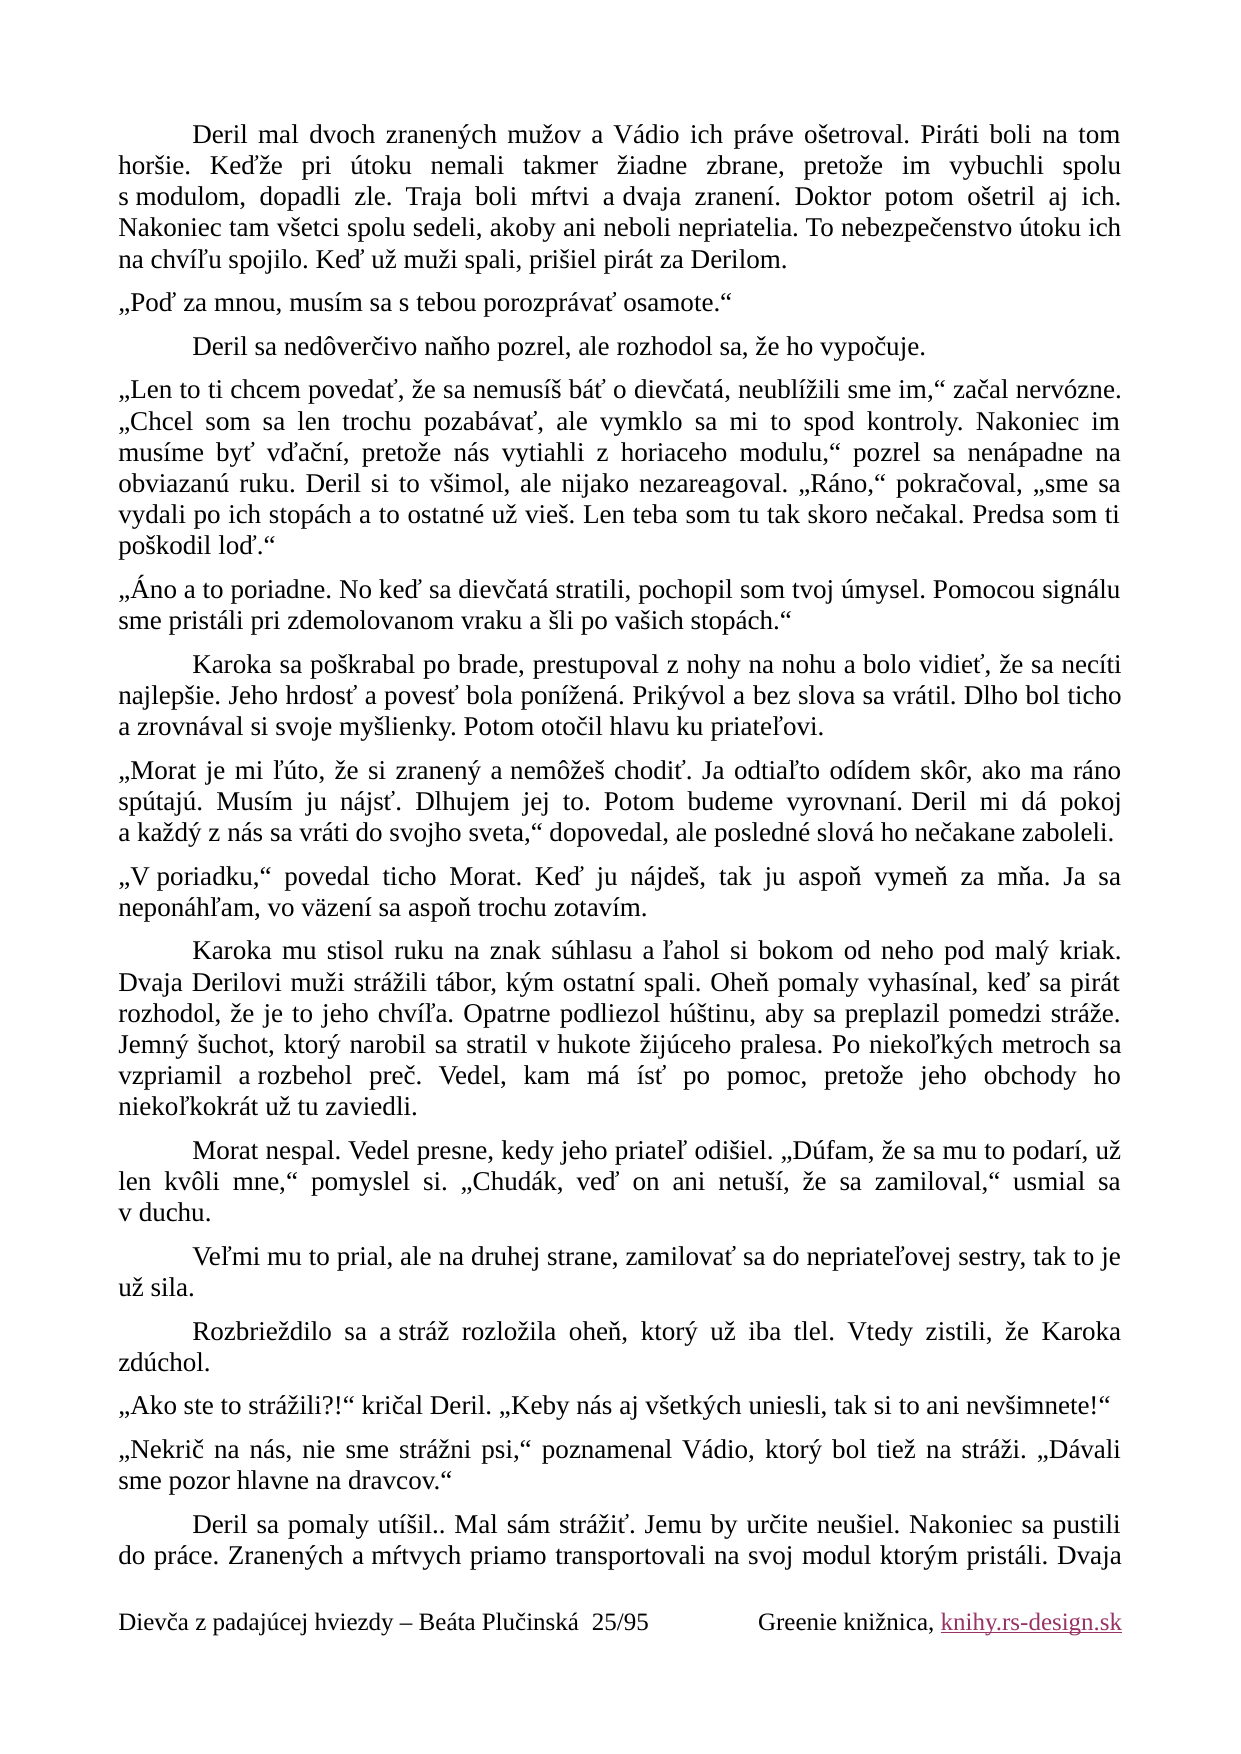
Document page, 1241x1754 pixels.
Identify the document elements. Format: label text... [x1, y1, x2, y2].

text Deril mal dvoch zranených mužov a Vádio ich práve ošetroval. Piráti boli na tom horšie. Keďže pri útoku nemali takmer žiadne zbrane, pretože im vybuchli spolu s modulom, dopadli zle. Traja boli mŕtvi a dvaja zranení. Doktor potom ošetril aj ich. Nakoniec tam všetci spolu sedeli, akoby ani neboli nepriatelia. To nebezpečenstvo útoku ich na chvíľu spojilo. Keď už muži spali, prišiel pirát za Derilom. [118, 118, 1122, 274]
text „Ako ste to strážili?!“ kričal Deril. „Keby nás aj všetkých uniesli, tak si to ani nevšimnete!“ [118, 1389, 1122, 1421]
text „Poď za mnou, musím sa s tebou porozprávať osamote.“ [118, 286, 1122, 317]
text „Len to ti chcem povedať, že sa nemusíš báť o dievčatá, neublížili sme im,“ začal nervózne. „Chcel som sa len trochu pozabávať, ale vymklo sa mi to spod kontroly. Nakoniec im musíme byť vďační, pretože nás vytiahli z horiaceho modulu,“ pozrel sa nenápadne na obviazanú ruku. Deril si to všimol, ale nijako nezareagoval. „Ráno,“ pokračoval, „sme sa vydali po ich stopách a to ostatné už vieš. Len teba som tu tak skoro nečakal. Predsa som ti poškodil loď.“ [118, 374, 1122, 561]
text „Áno a to poriadne. No keď sa dievčatá stratili, pochopil som tvoj úmysel. Pomocou signálu sme pristáli pri zdemolovanom vraku a šli po vašich stopách.“ [118, 573, 1122, 635]
text Karoka sa poškrabal po brade, prestupoval z nohy na nohu a bolo vidieť, že sa necíti najlepšie. Jeho hrdosť a povesť bola ponížená. Prikývol a bez slova sa vrátil. Dlho bol ticho a zrovnával si svoje myšlienky. Potom otočil hlavu ku priateľovi. [118, 648, 1122, 741]
text Deril sa pomaly utíšil.. Mal sám strážiť. Jemu by určite neušiel. Nakoniec sa pustili do práce. Zranených a mŕtvych priamo transportovali na svoj modul ktorým pristáli. Dvaja [118, 1508, 1122, 1570]
text Morat nespal. Vedel presne, kedy jeho priateľ odišiel. „Dúfam, že sa mu to podarí, už len kvôli mne,“ pomyslel si. „Chudák, veď on ani netuší, že sa zamiloval,“ usmial sa v duchu. [118, 1134, 1122, 1227]
text „Nekrič na nás, nie sme strážni psi,“ poznamenal Vádio, ktorý bol tiež na stráži. „Dávali sme pozor hlavne na dravcov.“ [118, 1433, 1122, 1495]
text Rozbrieždilo sa a stráž rozložila oheň, ktorý už iba tlel. Vtedy zistili, že Karoka zdúchol. [118, 1314, 1122, 1377]
text Karoka mu stisol ruku na znak súhlasu a ľahol si bokom od neho pod malý kriak. Dvaja Derilovi muži strážili tábor, kým ostatní spali. Oheň pomaly vyhasínal, keď sa pirát rozhodol, že je to jeho chvíľa. Opatrne podliezol húštinu, aby sa preplazil pomedzi stráže. Jemný šuchot, ktorý narobil sa stratil v hukote žijúceho pralesa. Po niekoľkých metroch sa vzpriamil a rozbehol preč. Vedel, kam má ísť po pomoc, pretože jeho obchody ho niekoľkokrát už tu zaviedli. [118, 934, 1122, 1121]
text „V poriadku,“ povedal ticho Morat. Keď ju nájdeš, tak ju aspoň vymeň za mňa. Ja sa neponáhľam, vo väzení sa aspoň trochu zotavím. [118, 860, 1122, 922]
text Veľmi mu to prial, ale na druhej strane, zamilovať sa do nepriateľovej sestry, tak to je už sila. [118, 1240, 1122, 1302]
text Deril sa nedôverčivo naňho pozrel, ale rozhodol sa, že ho vypočuje. [118, 330, 1122, 361]
text „Morat je mi ľúto, že si zranený a nemôžeš chodiť. Ja odtiaľto odídem skôr, ako ma ráno spútajú. Musím ju nájsť. Dlhujem jej to. Potom budeme vyrovnaní. Deril mi dá pokoj a každý z nás sa vráti do svojho sveta,“ dopovedal, ale posledné slová ho nečakane zaboleli. [118, 754, 1122, 847]
